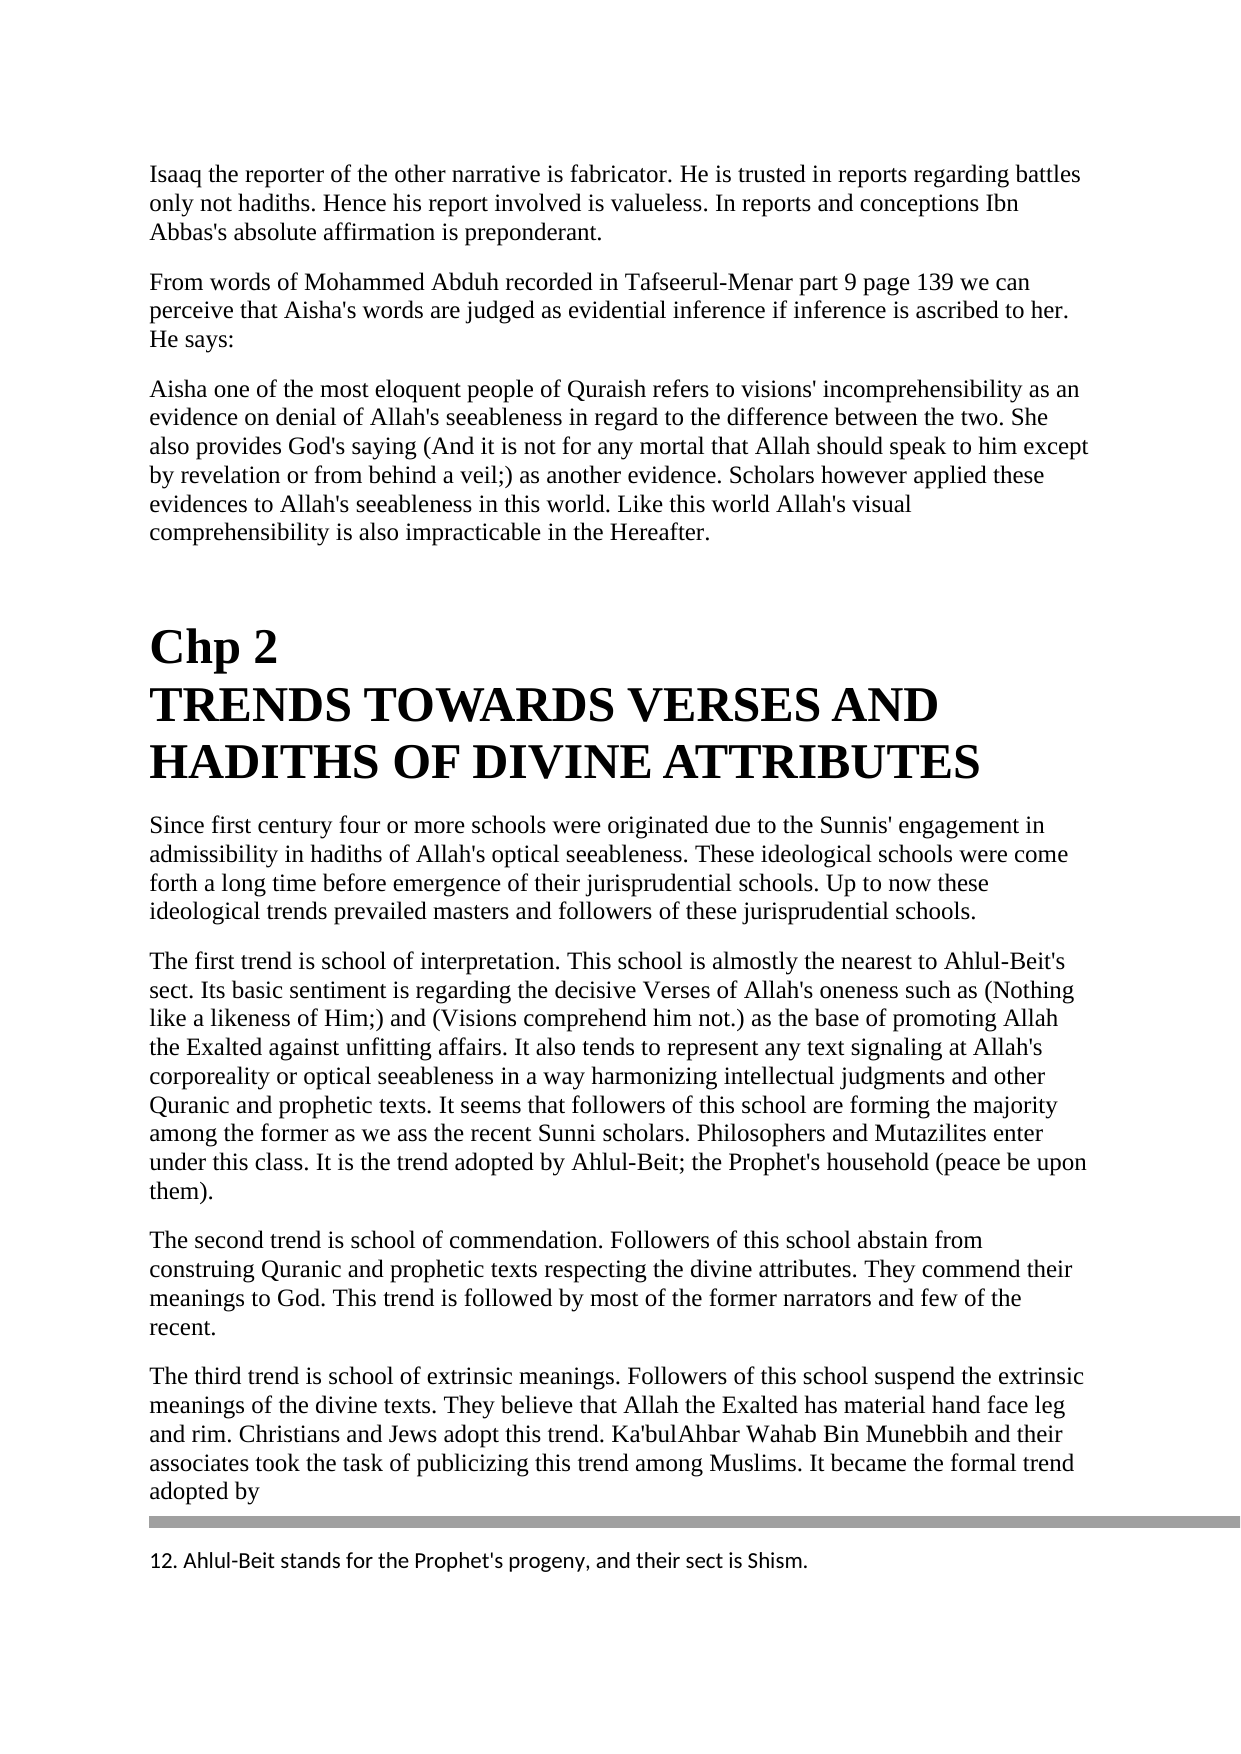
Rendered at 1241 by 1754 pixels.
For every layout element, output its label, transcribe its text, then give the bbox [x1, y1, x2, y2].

table_header Chp 2 TRENDS TOWARDS VERSES AND HADITHS OF DIVINE ATTRIBUTES Since first century four or more schools were originated due to the Sunnis' engagement in admissibility in hadiths of Allah's optical seeableness. These ideological schools were come forth a long time before emergence of their jurisprudential schools. Up to now these ideological trends prevailed masters and followers of these jurisprudential schools. The first trend is school of interpretation. This school is almostly the nearest to Ahlul-­Beit's sect. Its basic sentiment is regarding the decisive Verses of Allah's oneness such as (Nothing like a likeness of Him;) and (Visions comprehend him not.) as the base of promoting Allah the Exalted against unfitting affairs. It also tends to represent any text signaling at Allah's corporeality or optical seeableness in a way harmonizing intellectual judgments and other Quranic and prophetic texts. It seems that followers of this school are forming the majority among the former as we ass the recent Sunni scholars. Philosophers and Mutazilites enter under this class. It is the trend adopted by Ahlul-­Beit; the Prophet's household (peace be upon them). The second trend is school of commendation. Followers of this school abstain from construing Quranic and prophetic texts respecting the divine attributes. They commend their meanings to God. This trend is followed by most of the former narrators and few of the recent. The third trend is school of extrinsic meanings. Followers of this school suspend the extrinsic meanings of the divine texts. They believe that Allah the Exalted has material hand face leg and rim. Christians and Jews adopt this trend. Ka'bul­Ahbar Wahab Bin Munebbih and their associates took the task of publicizing this trend among Muslims. It became the formal trend adopted by 12. Ahlul­-Beit stands for the Prophet's progeny, and their sect is Shism. [148, 605, 1093, 1595]
table_header Isaaq the reporter of the other narrative is fabricator. He is trusted in reports regarding battles only not hadiths. Hence his report involved is valueless. In reports and conceptions Ibn Abbas's absolute affirmation is preponderant. From words of Mohammed Abduh recorded in Tafseerul-­Menar part 9 page 139 we can perceive that Aisha's words are judged as evidential inference if inference is ascribed to her. He says: Aisha one of the most eloquent people of Quraish refers to visions' incomprehensibility as an evidence on denial of Allah's seeableness in regard to the difference between the two. She also provides God's saying (And it is not for any mortal that Allah should speak to him except by revelation or from behind a veil;) as another evidence. Scholars however applied these evidences to Allah's seeableness in this world. Like this world Allah's visual comprehensibility is also impracticable in the Hereafter. [148, 148, 1093, 558]
